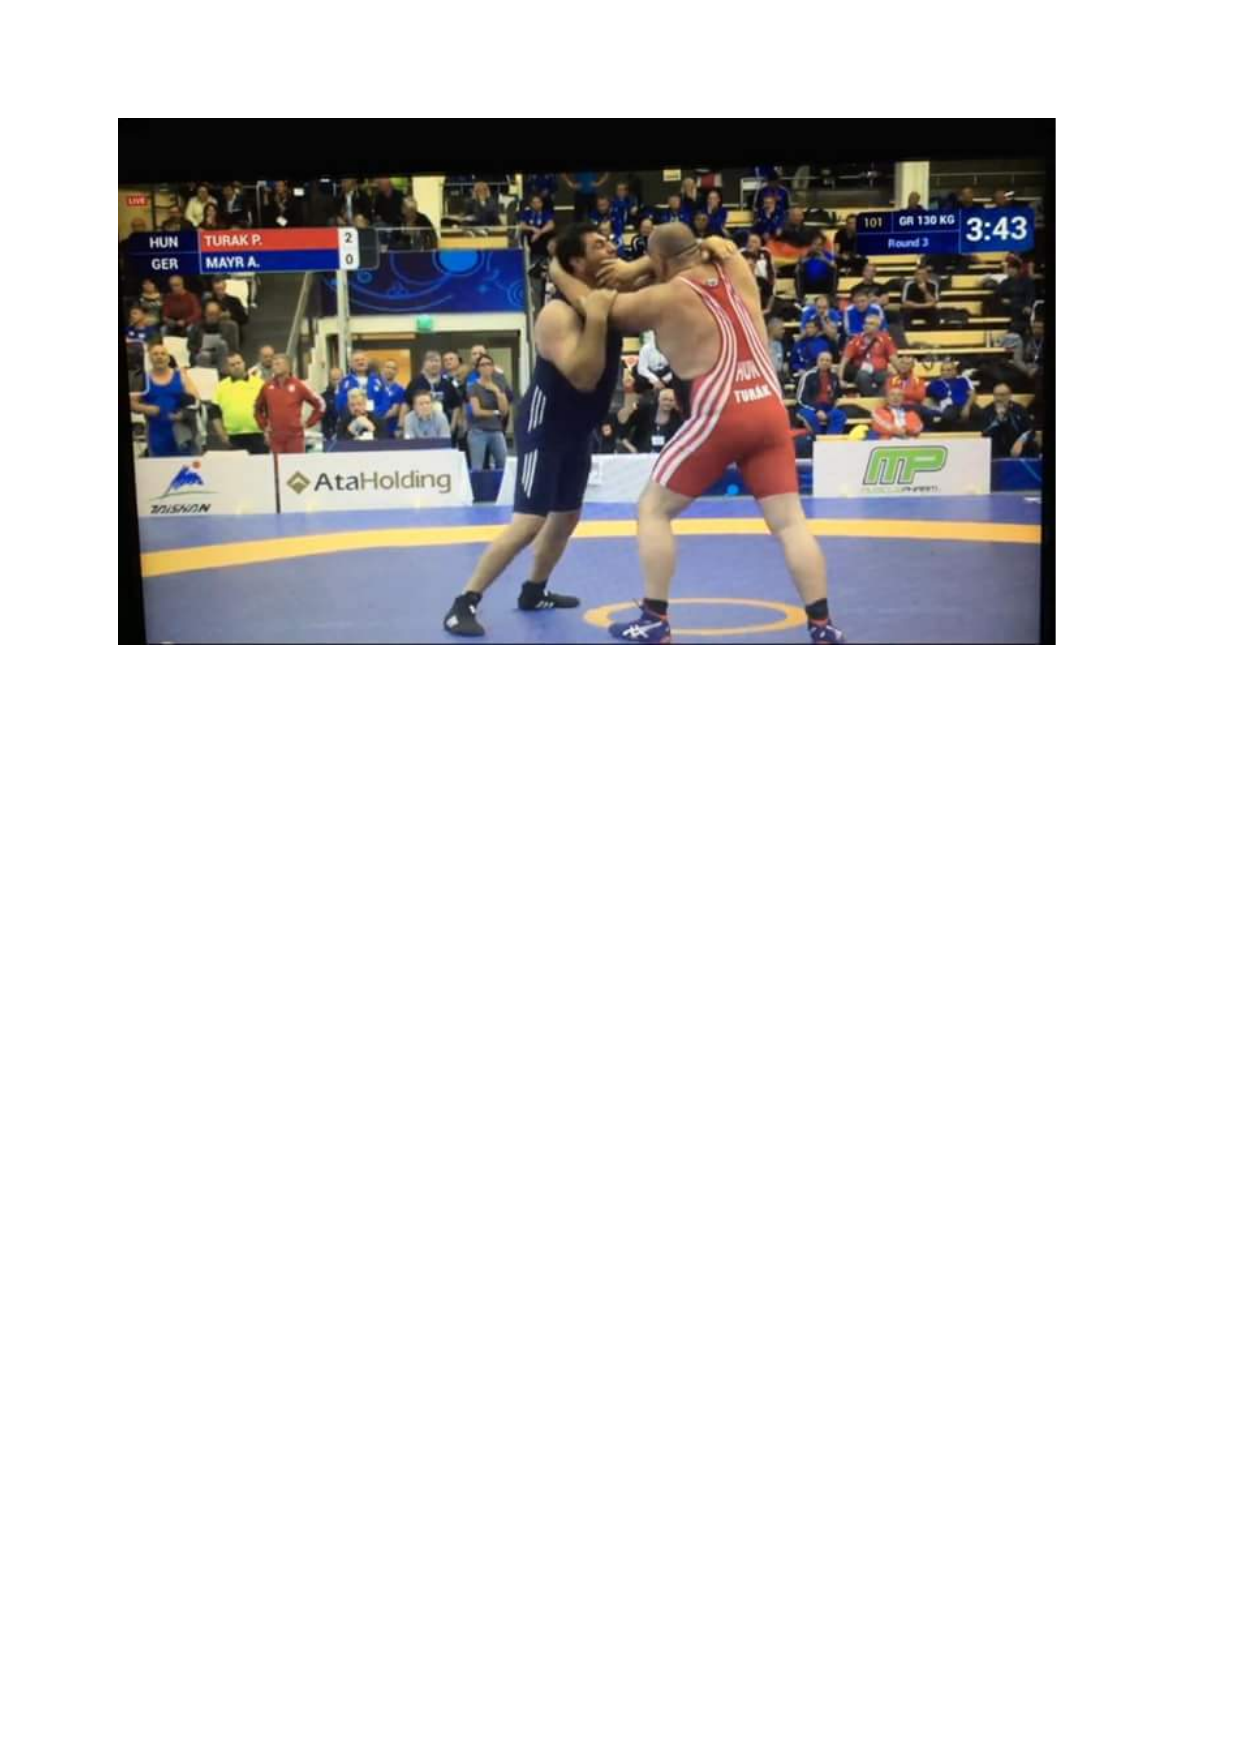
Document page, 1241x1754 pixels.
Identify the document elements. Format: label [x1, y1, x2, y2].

picture [118, 118, 1056, 645]
